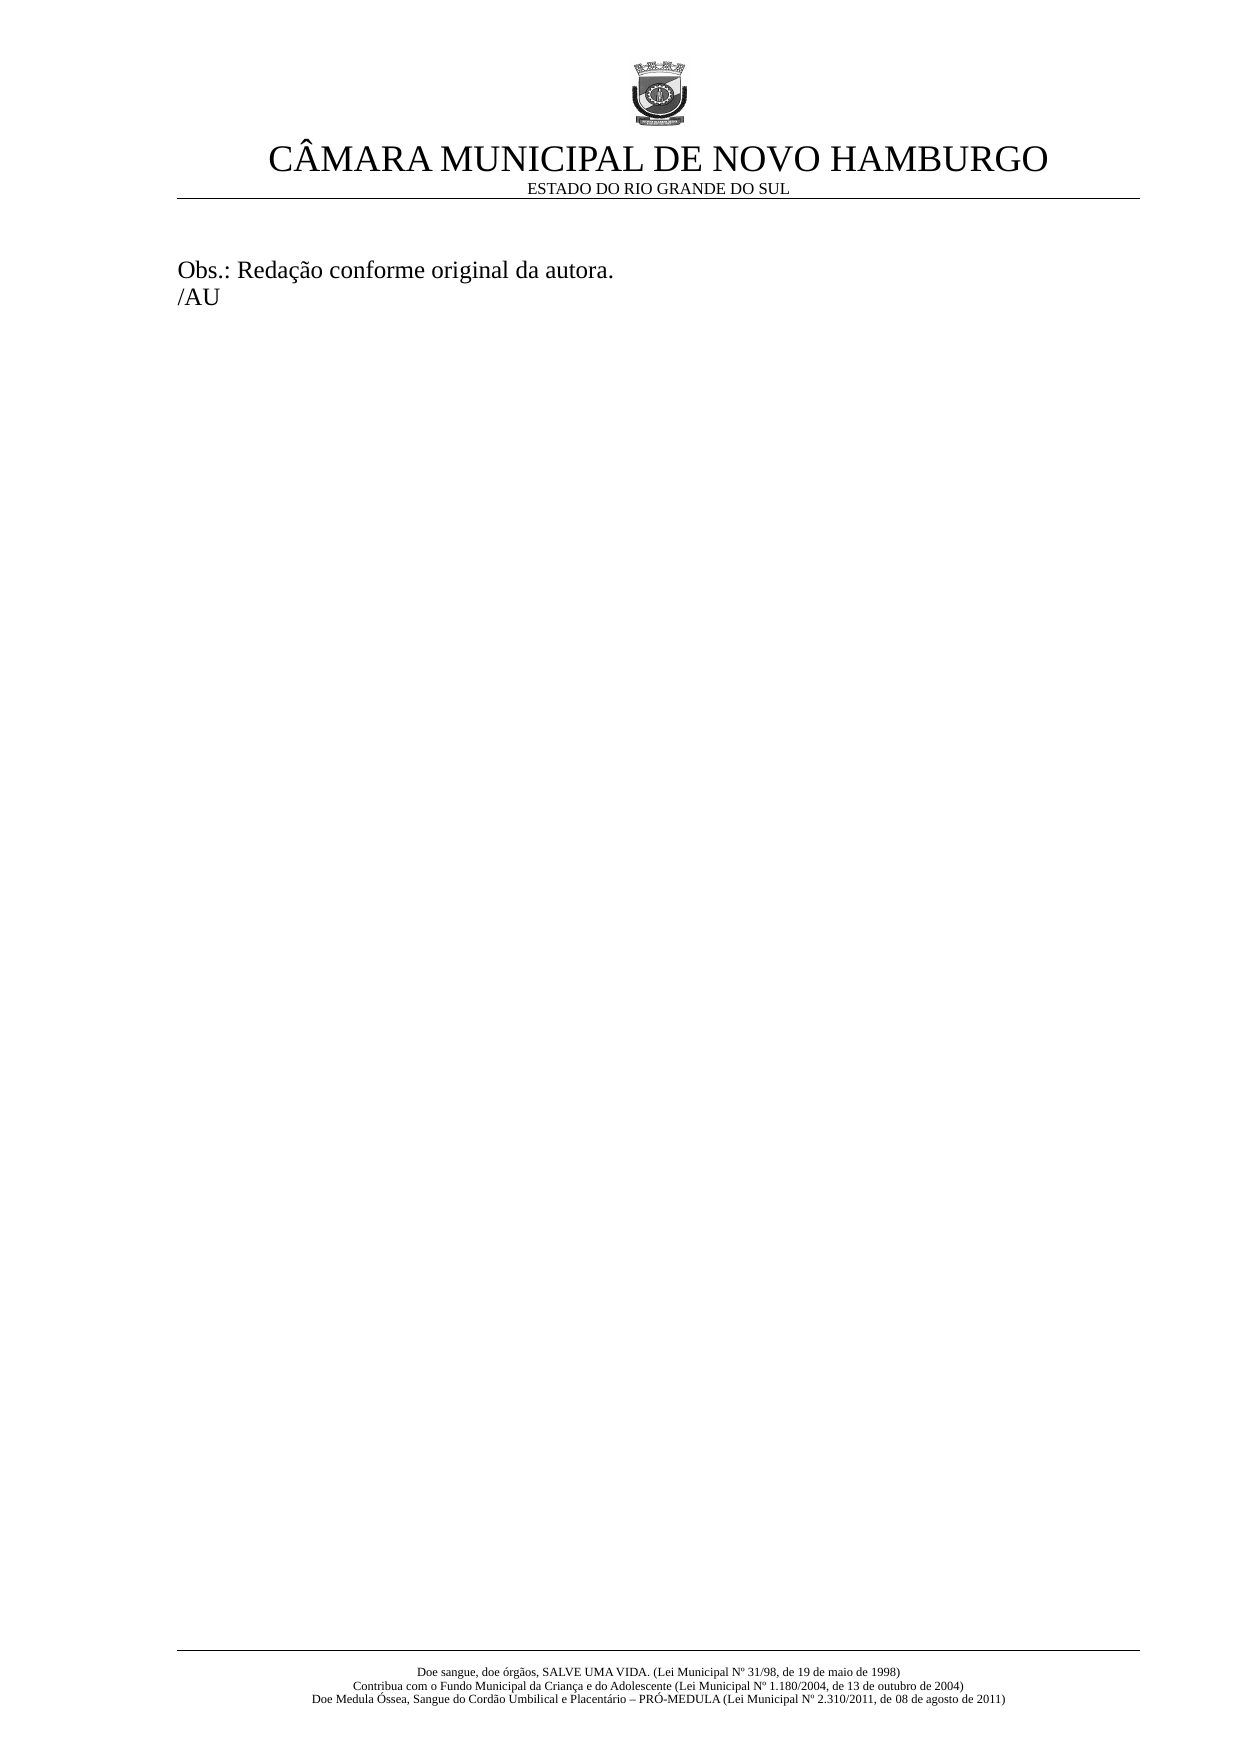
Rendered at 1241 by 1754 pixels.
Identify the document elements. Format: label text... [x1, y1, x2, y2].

text /AU [177, 283, 1140, 311]
text Obs.: Redação conforme original da autora. [177, 256, 1140, 283]
